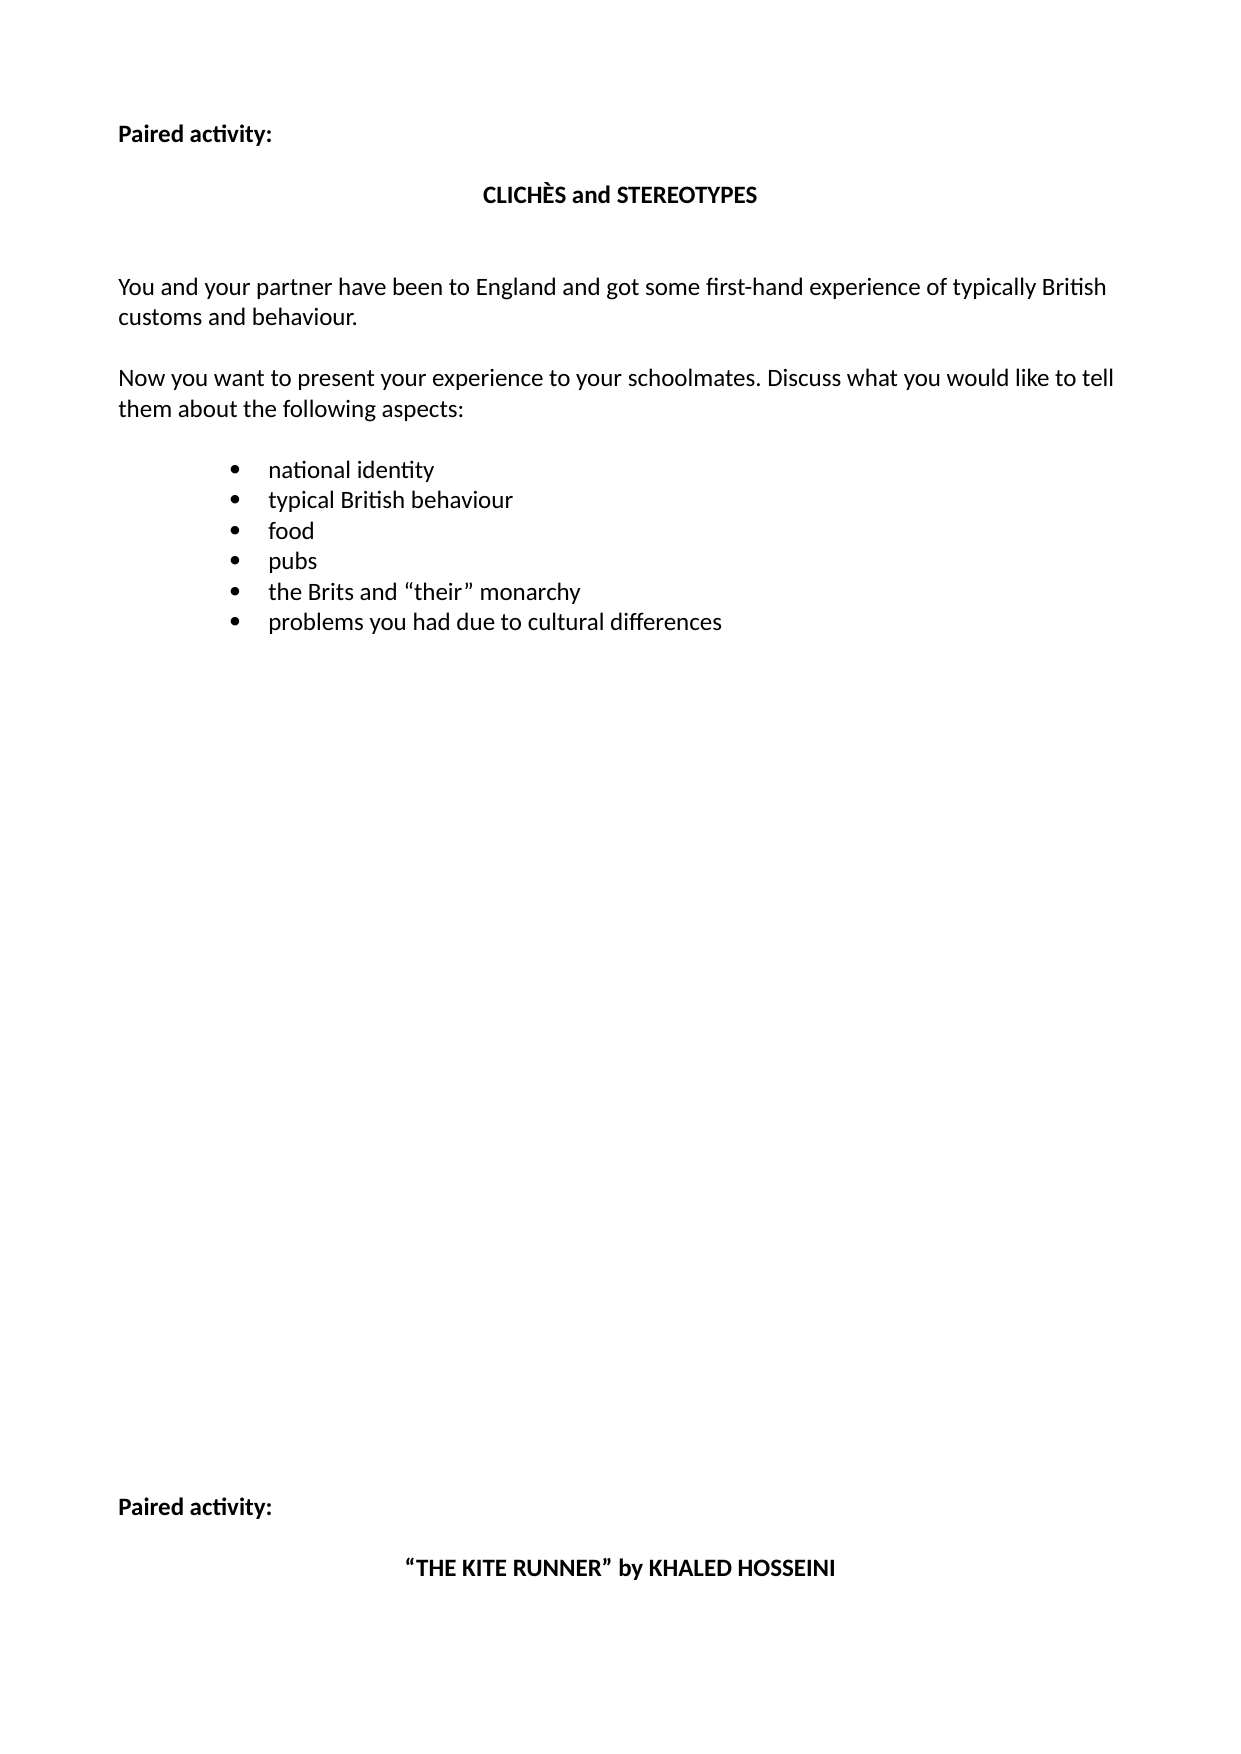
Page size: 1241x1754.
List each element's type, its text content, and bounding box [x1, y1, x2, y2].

list national identity [231, 454, 1122, 484]
list typical British behaviour [231, 484, 1122, 515]
list the Brits and “their” monarchy [231, 576, 1122, 606]
list food [231, 515, 1122, 545]
text Paired activity: [118, 1492, 1122, 1522]
text You and your partner have been to England and got some first-hand experience of typically British customs and behaviour. [118, 271, 1122, 332]
list pubs [231, 545, 1122, 576]
text Paired activity: [118, 118, 1122, 149]
text Now you want to present your experience to your schoolmates. Discuss what you would like to tell them about the following aspects: [118, 362, 1122, 423]
text “THE KITE RUNNER” by KHALED HOSSEINI [118, 1553, 1122, 1583]
text CLICHÈS and STEREOTYPES [118, 179, 1122, 210]
list problems you had due to cultural differences [231, 606, 1122, 637]
